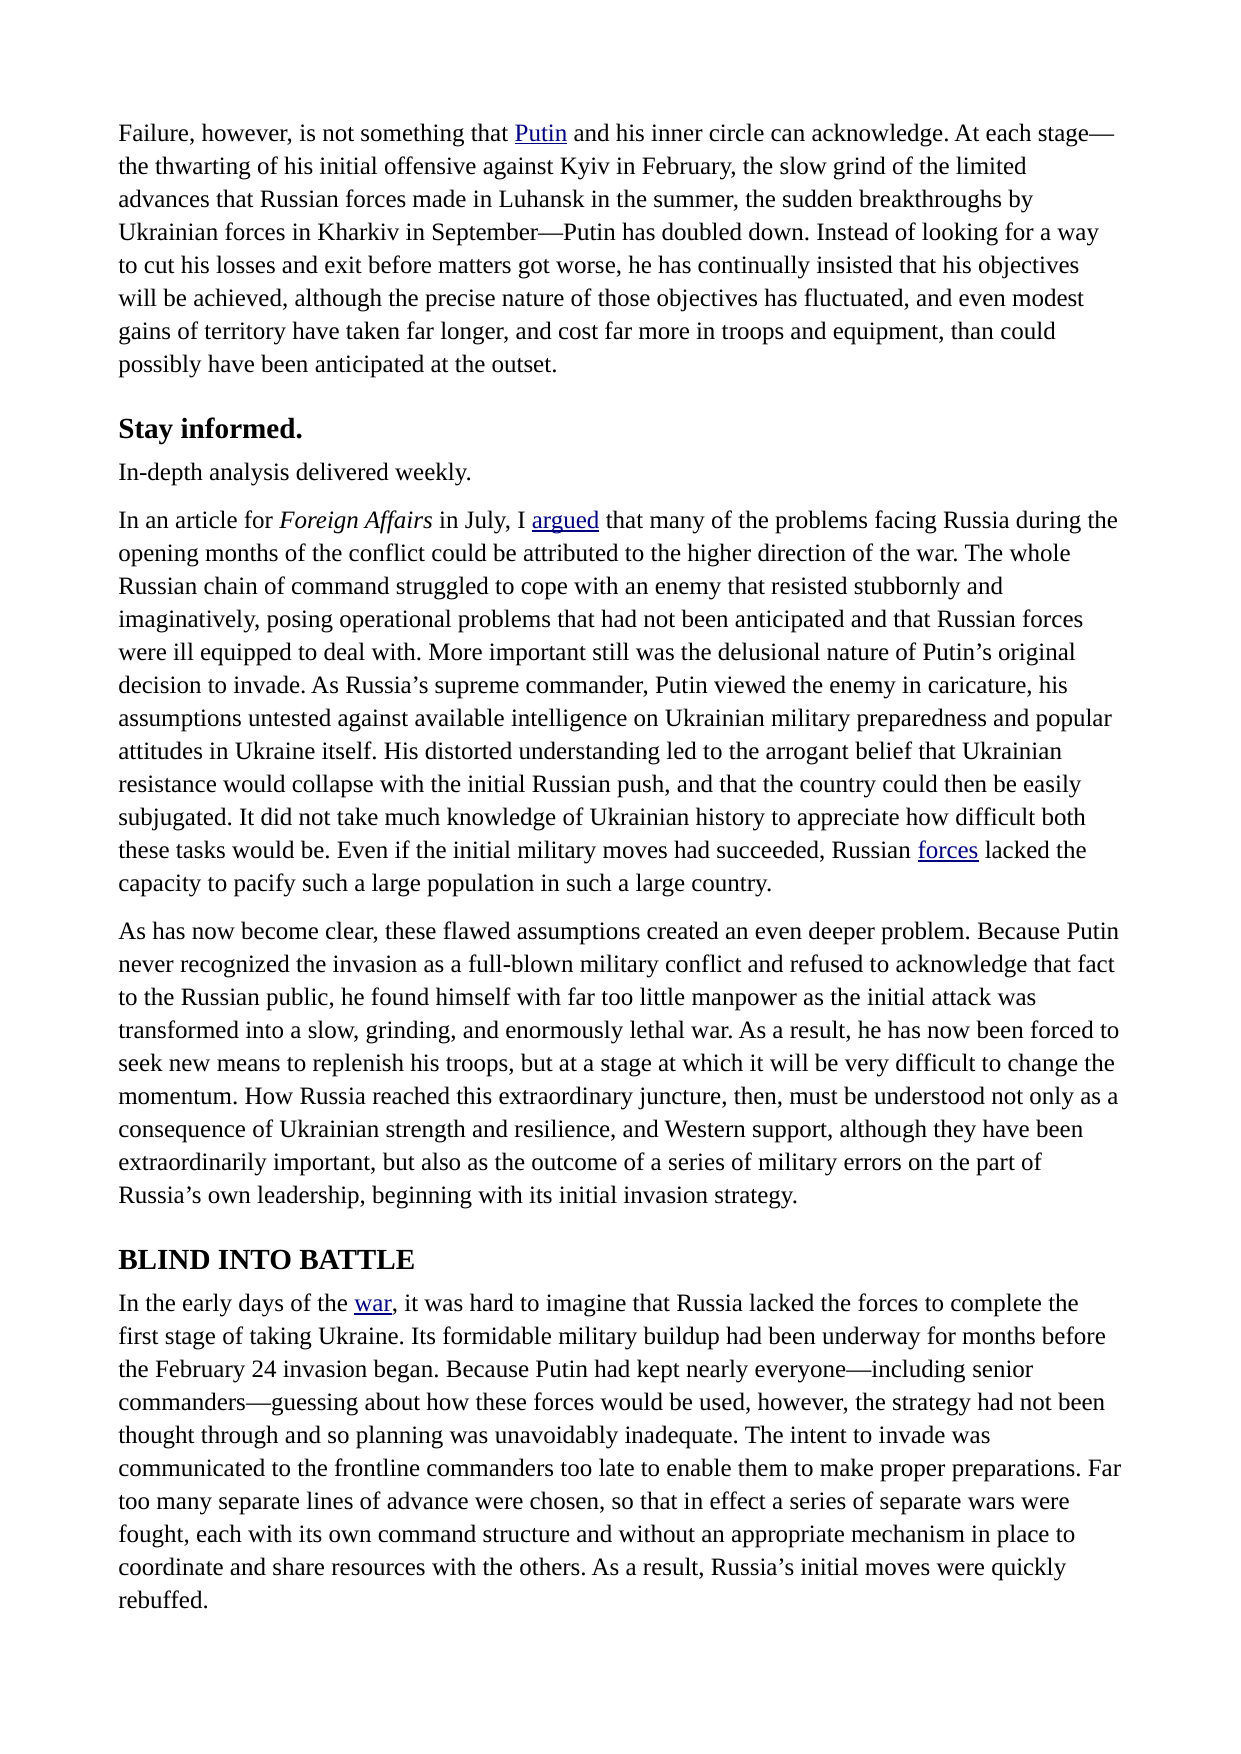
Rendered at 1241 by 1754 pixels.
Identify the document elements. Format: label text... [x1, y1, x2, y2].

text Failure, however, is not something that Putin and his inner circle can acknowledge. At each stage—the thwarting of his initial offensive against Kyiv in February, the slow grind of the limited advances that Russian forces made in Luhansk in the summer, the sudden breakthroughs by Ukrainian forces in Kharkiv in September—Putin has doubled down. Instead of looking for a way to cut his losses and exit before matters got worse, he has continually insisted that his objectives will be achieved, although the precise nature of those objectives has fluctuated, and even modest gains of territory have taken far longer, and cost far more in troops and equipment, than could possibly have been anticipated at the outset. [118, 118, 1122, 378]
text In an article for Foreign Affairs in July, I argued that many of the problems facing Russia during the opening months of the conflict could be attributed to the higher direction of the war. The whole Russian chain of command struggled to cope with an enemy that resisted stubbornly and imaginatively, posing operational problems that had not been anticipated and that Russian forces were ill equipped to deal with. More important still was the delusional nature of Putin’s original decision to invade. As Russia’s supreme commander, Putin viewed the enemy in caricature, his assumptions untested against available intelligence on Ukrainian military preparedness and popular attitudes in Ukraine itself. His distorted understanding led to the arrogant belief that Ukrainian resistance would collapse with the initial Russian push, and that the country could then be easily subjugated. It did not take much knowledge of Ukrainian history to appreciate how difficult both these tasks would be. Even if the initial military moves had succeeded, Russian forces lacked the capacity to pacify such a large population in such a large country. [118, 505, 1122, 897]
text In the early days of the war, it was hard to imagine that Russia lacked the forces to complete the first stage of taking Ukraine. Its formidable military buildup had been underway for months before the February 24 invasion began. Because Putin had kept nearly everyone—including senior commanders—guessing about how these forces would be used, however, the strategy had not been thought through and so planning was unavoidably inadequate. The intent to invade was communicated to the frontline commanders too late to enable them to make proper preparations. Far too many separate lines of advance were chosen, so that in effect a series of separate wars were fought, each with its own command structure and without an appropriate mechanism in place to coordinate and share resources with the others. As a result, Russia’s initial moves were quickly rebuffed. [118, 1288, 1122, 1614]
text As has now become clear, these flawed assumptions created an even deeper problem. Because Putin never recognized the invasion as a full-blown military conflict and refused to acknowledge that fact to the Russian public, he found himself with far too little manpower as the initial attack was transformed into a slow, grinding, and enormously lethal war. As a result, he has now been forced to seek new means to replenish his troops, but at a stage at which it will be very difficult to change the momentum. How Russia reached this extraordinary juncture, then, must be understood not only as a consequence of Ukrainian strength and resilience, and Western support, although they have been extraordinarily important, but also as the outcome of a series of military errors on the part of Russia’s own leadership, beginning with its initial invasion strategy. [118, 916, 1122, 1209]
text In-depth analysis delivered weekly. [118, 457, 1122, 486]
subtitle Stay informed. [118, 411, 1122, 445]
subtitle BLIND INTO BATTLE [118, 1242, 1122, 1276]
